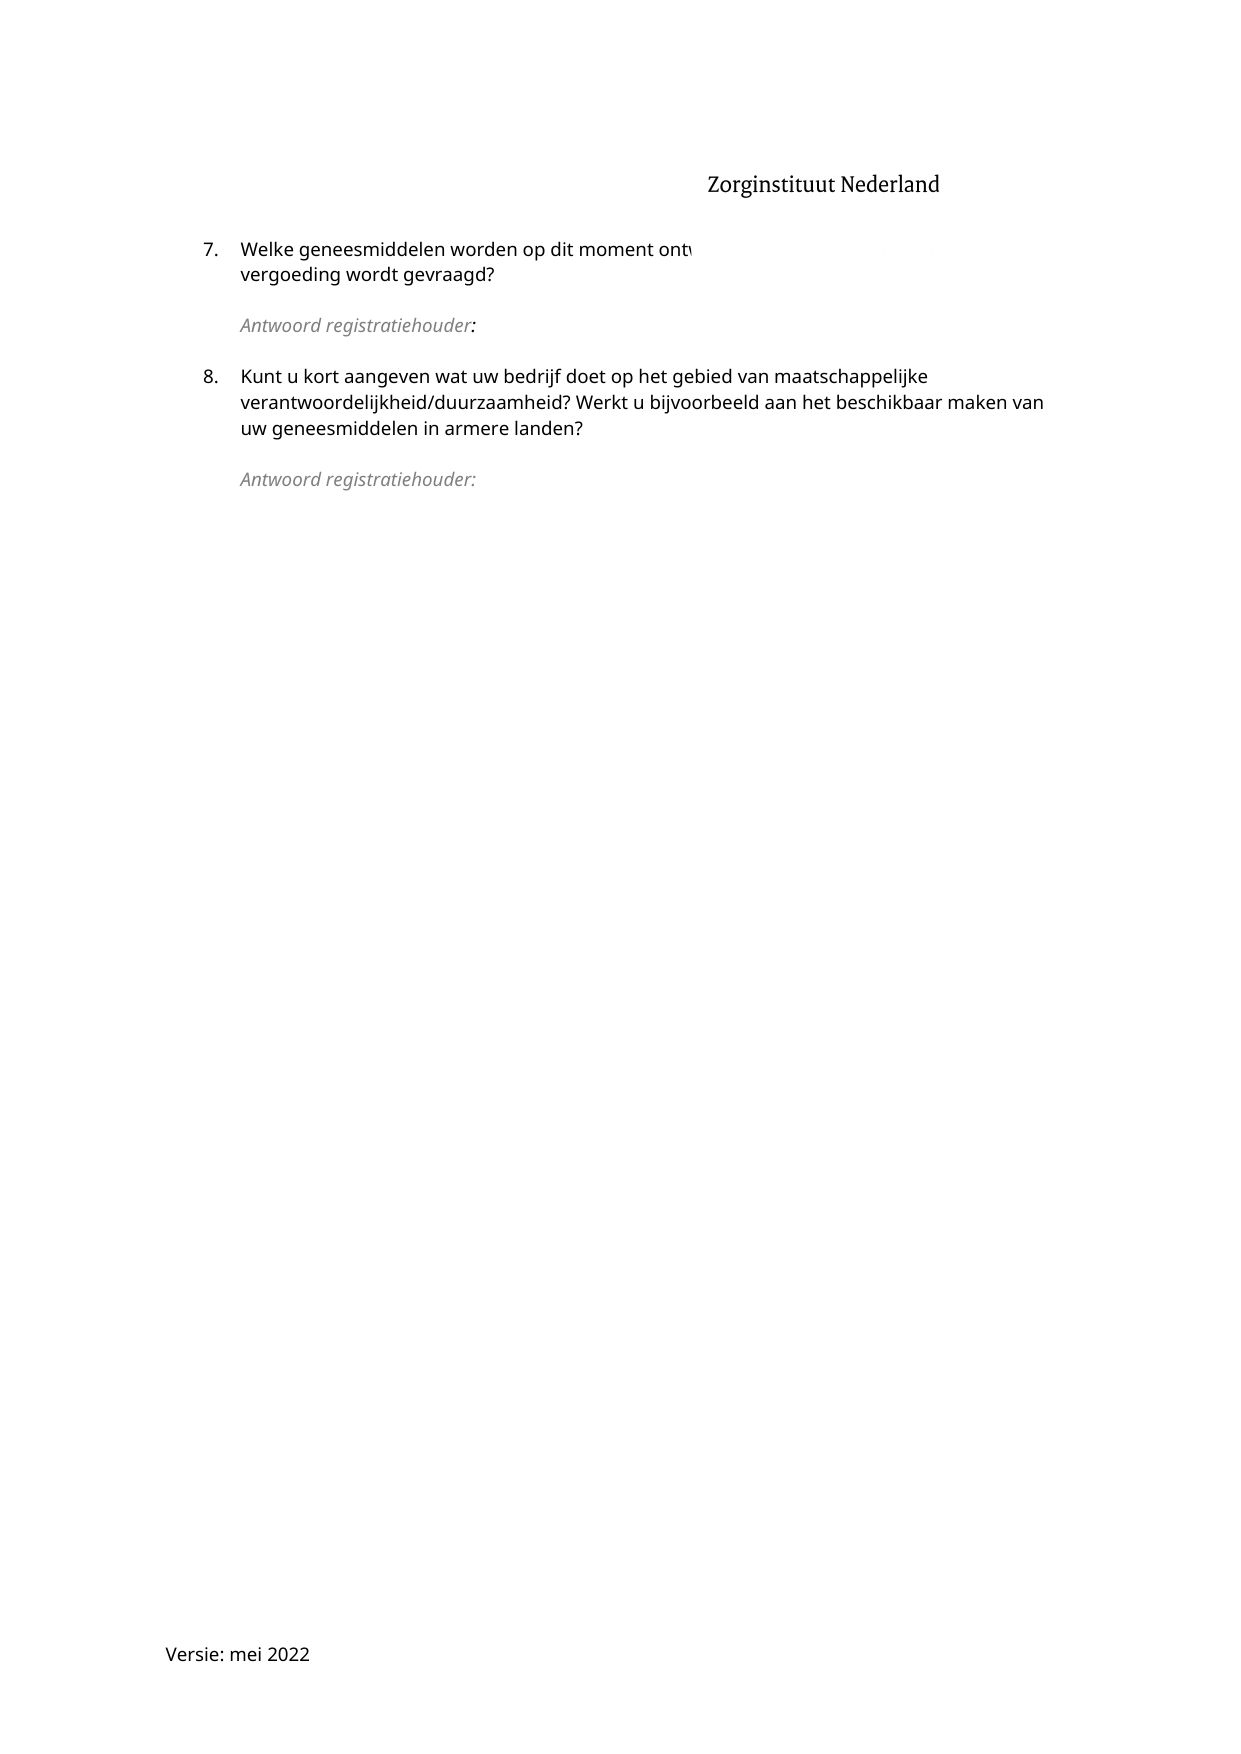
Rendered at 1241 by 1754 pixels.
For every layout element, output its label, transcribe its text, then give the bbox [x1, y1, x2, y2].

text Antwoord registratiehouder: [240, 466, 1066, 491]
text Antwoord registratiehouder: [240, 313, 1066, 338]
list Kunt u kort aangeven wat uw bedrijf doet op het gebied van maatschappelijke verantwoordelijkheid/duurzaamheid? Werkt u bijvoorbeeld aan het beschikbaar maken van uw geneesmiddelen in armere landen? [203, 364, 1066, 440]
list Welke geneesmiddelen worden op dit moment ontwikkeld voor de patiënten voor wie vergoeding wordt gevraagd? [203, 236, 691, 287]
